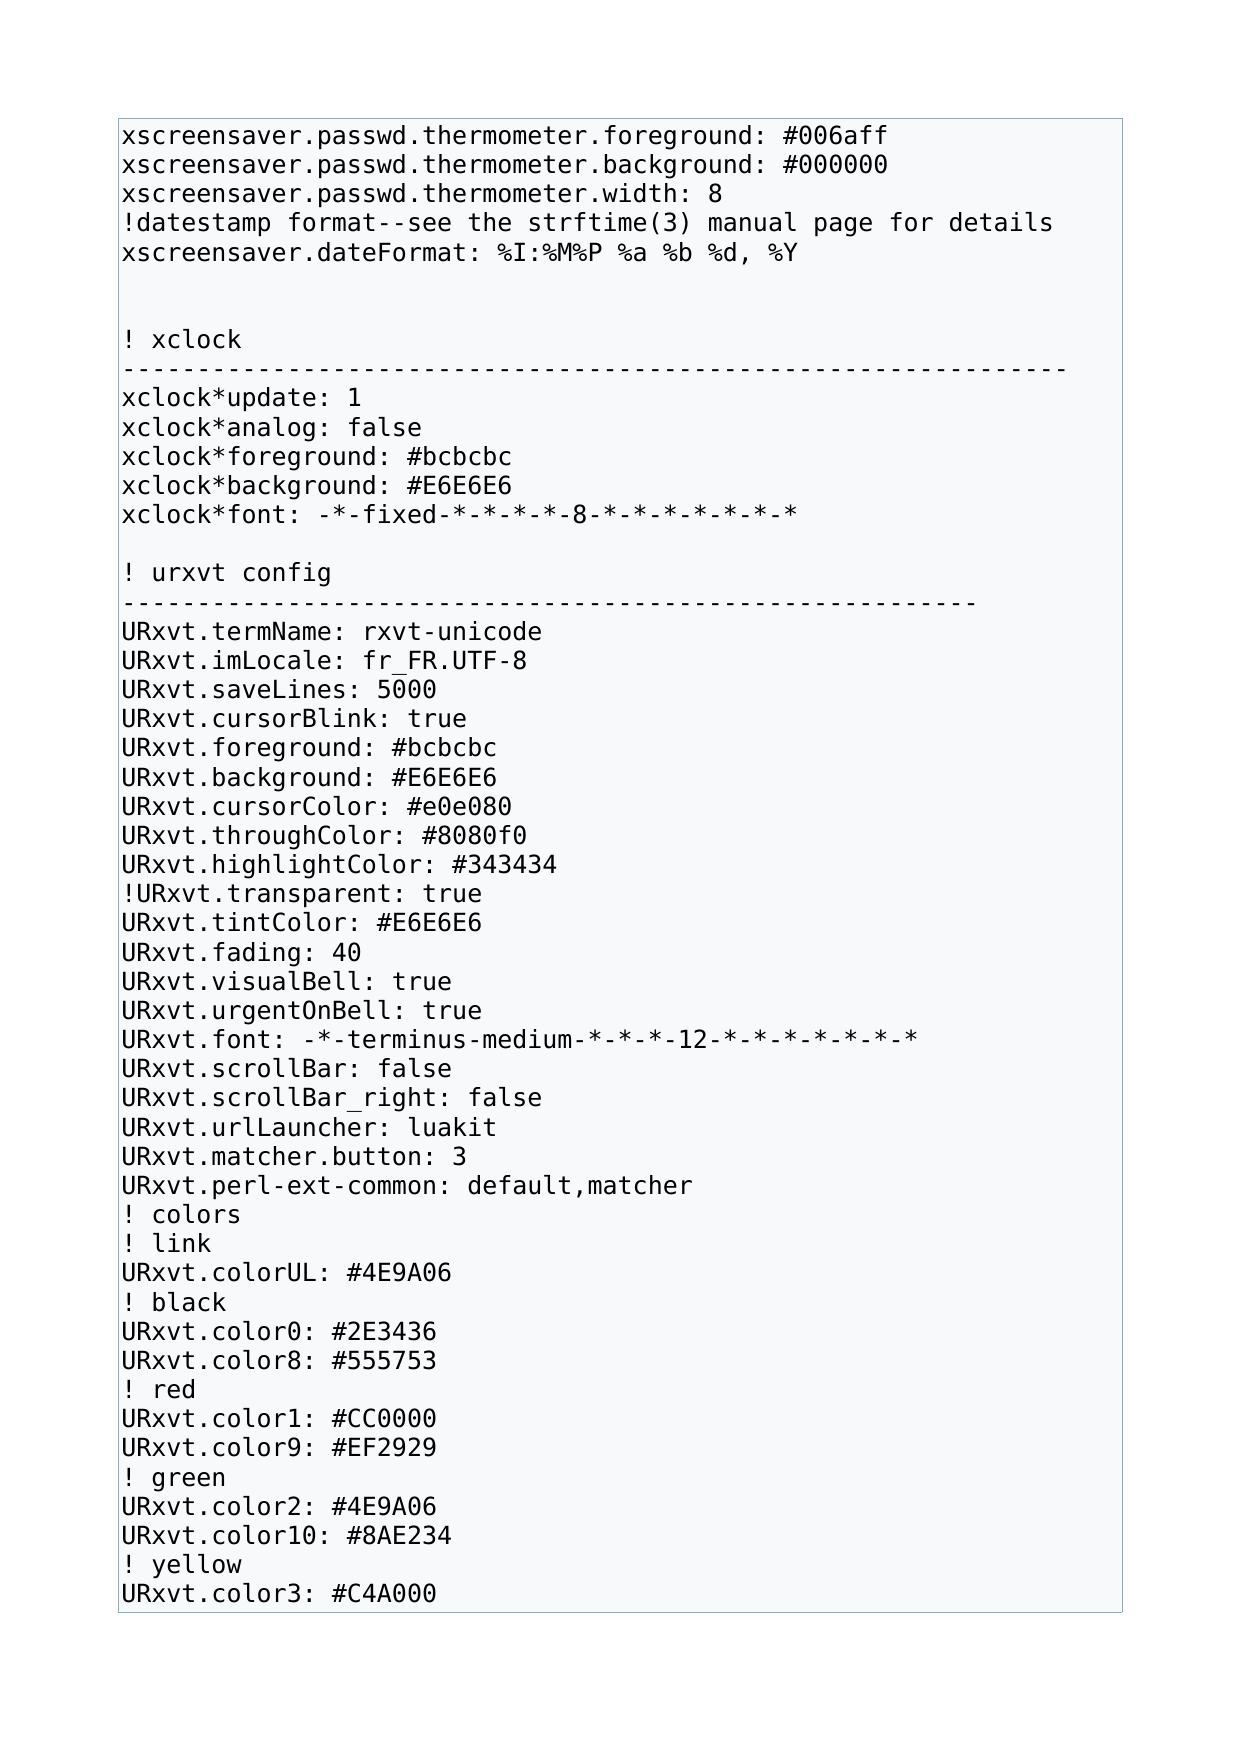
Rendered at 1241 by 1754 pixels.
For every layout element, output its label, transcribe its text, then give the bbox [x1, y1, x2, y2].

table_header xscreensaver.passwd.thermometer.foreground: #006aff xscreensaver.passwd.thermometer.background: #000000 xscreensaver.passwd.thermometer.width: 8 !datestamp format--see the strftime(3) manual page for details xscreensaver.dateFormat: %I:%M%P %a %b %d, %Y ! xclock --------------------------------------------------------------- xclock*update: 1 xclock*analog: false xclock*foreground: #bcbcbc xclock*background: #E6E6E6 xclock*font: -*-fixed-*-*-*-*-8-*-*-*-*-*-*-* ! urxvt config --------------------------------------------------------- URxvt.termName: rxvt-unicode URxvt.imLocale: fr_FR.UTF-8 URxvt.saveLines: 5000 URxvt.cursorBlink: true URxvt.foreground: #bcbcbc URxvt.background: #E6E6E6 URxvt.cursorColor: #e0e080 URxvt.throughColor: #8080f0 URxvt.highlightColor: #343434 !URxvt.transparent: true URxvt.tintColor: #E6E6E6 URxvt.fading: 40 URxvt.visualBell: true URxvt.urgentOnBell: true URxvt.font: -*-terminus-medium-*-*-*-12-*-*-*-*-*-*-* URxvt.scrollBar: false URxvt.scrollBar_right: false URxvt.urlLauncher: luakit URxvt.matcher.button: 3 URxvt.perl-ext-common: default,matcher ! colors ! link URxvt.colorUL: #4E9A06 ! black URxvt.color0: #2E3436 URxvt.color8: #555753 ! red URxvt.color1: #CC0000 URxvt.color9: #EF2929 ! green URxvt.color2: #4E9A06 URxvt.color10: #8AE234 ! yellow URxvt.color3: #C4A000 [119, 119, 1122, 1612]
